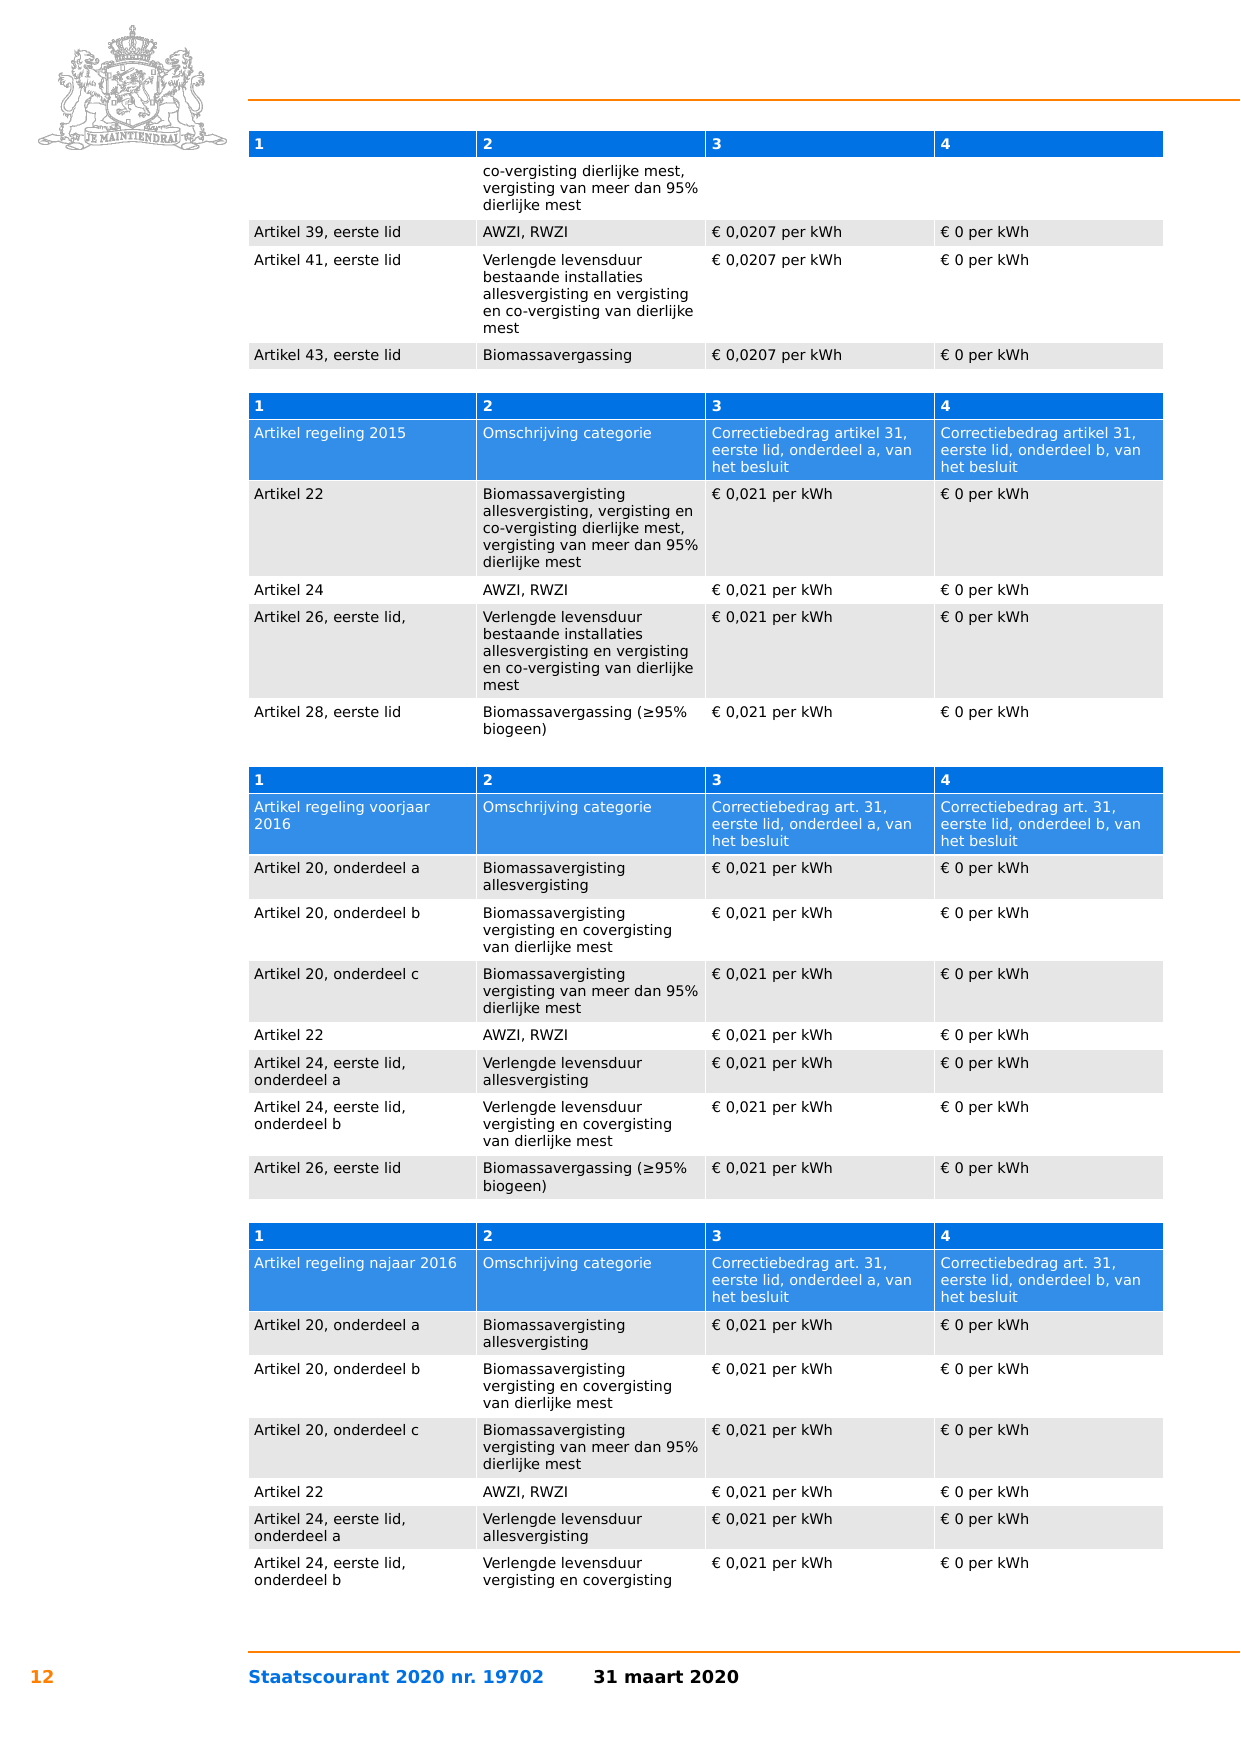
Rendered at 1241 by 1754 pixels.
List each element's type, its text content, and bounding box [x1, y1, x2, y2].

table_cell € 0 per kWh [935, 481, 1163, 576]
table_cell € 0,021 per kWh [706, 604, 934, 698]
table_cell € 0 per kWh [935, 220, 1163, 246]
table_header 4 [935, 767, 1163, 793]
table_cell Artikel 22 [249, 481, 476, 576]
table_cell AWZI, RWZI [477, 577, 705, 603]
table_cell Correctiebedrag art. 31, eerste lid, onderdeel b, van het besluit [935, 794, 1163, 854]
table_cell € 0,021 per kWh [706, 1356, 934, 1416]
table_cell Artikel 20, onderdeel c [249, 1418, 476, 1478]
table_header 3 [706, 1223, 934, 1249]
table_header 3 [706, 767, 934, 793]
table_cell Artikel 24, eerste lid, onderdeel a [249, 1050, 476, 1093]
table_header 4 [935, 131, 1163, 157]
table_cell € 0,021 per kWh [706, 856, 934, 899]
table_cell € 0 per kWh [935, 1094, 1163, 1155]
table_cell Artikel 26, eerste lid [249, 1156, 476, 1199]
table_cell Verlengde levensduur vergisting en covergisting [477, 1551, 705, 1594]
table_cell Verlengde levensduur bestaande installaties allesvergisting en vergisting en co-vergisting van dierlijke mest [477, 604, 705, 698]
table_cell € 0 per kWh [935, 1312, 1163, 1355]
table_cell Artikel 20, onderdeel c [249, 961, 476, 1022]
table_header 2 [477, 131, 705, 157]
table_cell € 0,0207 per kWh [706, 220, 934, 246]
table_cell AWZI, RWZI [477, 1023, 705, 1049]
table_cell Omschrijving categorie [477, 420, 705, 480]
table_cell € 0 per kWh [935, 1050, 1163, 1093]
table_cell Correctiebedrag art. 31, eerste lid, onderdeel a, van het besluit [706, 794, 934, 854]
table_cell Artikel 22 [249, 1023, 476, 1049]
table_cell Artikel regeling najaar 2016 [249, 1250, 476, 1311]
table_cell € 0 per kWh [935, 900, 1163, 960]
table_cell Artikel 20, onderdeel b [249, 900, 476, 960]
table_cell Omschrijving categorie [477, 794, 705, 854]
table_cell € 0,021 per kWh [706, 1551, 934, 1594]
table_cell € 0,021 per kWh [706, 700, 934, 743]
table_header 1 [249, 1223, 476, 1249]
table_cell Artikel 24, eerste lid, onderdeel b [249, 1094, 476, 1155]
table_cell Correctiebedrag art. 31, eerste lid, onderdeel b, van het besluit [935, 1250, 1163, 1311]
table_cell € 0,021 per kWh [706, 1023, 934, 1049]
table_cell € 0 per kWh [935, 343, 1163, 369]
table_cell € 0 per kWh [935, 1551, 1163, 1594]
table_cell Verlengde levensduur allesvergisting [477, 1506, 705, 1549]
table_cell Artikel 26, eerste lid, [249, 604, 476, 698]
table_cell Biomassavergassing (≥95% biogeen) [477, 700, 705, 743]
table_cell [706, 158, 934, 219]
table_cell Artikel 24, eerste lid, onderdeel a [249, 1506, 476, 1549]
table_cell € 0,0207 per kWh [706, 343, 934, 369]
table_cell € 0,021 per kWh [706, 1050, 934, 1093]
table_cell € 0 per kWh [935, 577, 1163, 603]
table_cell Artikel 24, eerste lid, onderdeel b [249, 1551, 476, 1594]
table_cell Biomassavergassing (≥95% biogeen) [477, 1156, 705, 1199]
table_cell € 0,021 per kWh [706, 961, 934, 1022]
table_cell Artikel 20, onderdeel b [249, 1356, 476, 1416]
table_header 2 [477, 1223, 705, 1249]
table_cell € 0,021 per kWh [706, 900, 934, 960]
table_cell [935, 158, 1163, 219]
table_cell Biomassavergisting allesvergisting [477, 856, 705, 899]
table_cell € 0 per kWh [935, 604, 1163, 698]
table_cell € 0,021 per kWh [706, 1094, 934, 1155]
table_cell € 0,021 per kWh [706, 481, 934, 576]
table_cell co-vergisting dierlijke mest, vergisting van meer dan 95% dierlijke mest [477, 158, 705, 219]
table_cell Verlengde levensduur bestaande installaties allesvergisting en vergisting en co-vergisting van dierlijke mest [477, 247, 705, 341]
table_header 3 [706, 131, 934, 157]
table_cell € 0 per kWh [935, 961, 1163, 1022]
table_cell Correctiebedrag artikel 31, eerste lid, onderdeel b, van het besluit [935, 420, 1163, 480]
table_cell Verlengde levensduur allesvergisting [477, 1050, 705, 1093]
picture [38, 25, 227, 150]
table_cell Artikel 24 [249, 577, 476, 603]
table_header 2 [477, 393, 705, 419]
table_cell Verlengde levensduur vergisting en covergisting van dierlijke mest [477, 1094, 705, 1155]
table_cell € 0 per kWh [935, 700, 1163, 743]
table_cell Correctiebedrag art. 31, eerste lid, onderdeel a, van het besluit [706, 1250, 934, 1311]
table_cell € 0 per kWh [935, 1023, 1163, 1049]
table_cell Artikel 43, eerste lid [249, 343, 476, 369]
table_cell € 0,021 per kWh [706, 1156, 934, 1199]
table_header 4 [935, 393, 1163, 419]
table_header 2 [477, 767, 705, 793]
table_cell € 0,0207 per kWh [706, 247, 934, 341]
table_cell € 0 per kWh [935, 856, 1163, 899]
table_cell € 0,021 per kWh [706, 1312, 934, 1355]
table_cell Correctiebedrag artikel 31, eerste lid, onderdeel a, van het besluit [706, 420, 934, 480]
table_cell Biomassavergisting vergisting en covergisting van dierlijke mest [477, 900, 705, 960]
table_cell Artikel regeling 2015 [249, 420, 476, 480]
table_cell Artikel 39, eerste lid [249, 220, 476, 246]
table_cell Biomassavergisting vergisting van meer dan 95% dierlijke mest [477, 1418, 705, 1478]
table_header 3 [706, 393, 934, 419]
table_cell € 0,021 per kWh [706, 1418, 934, 1478]
table_cell € 0 per kWh [935, 247, 1163, 341]
table_cell Artikel 20, onderdeel a [249, 856, 476, 899]
table_cell Artikel 20, onderdeel a [249, 1312, 476, 1355]
table_cell Biomassavergisting allesvergisting [477, 1312, 705, 1355]
table_header 1 [249, 767, 476, 793]
table_cell € 0 per kWh [935, 1156, 1163, 1199]
table_cell € 0,021 per kWh [706, 1479, 934, 1505]
table_header 1 [249, 393, 476, 419]
table_cell [249, 158, 476, 219]
table_cell Artikel 28, eerste lid [249, 700, 476, 743]
table_cell Biomassavergisting vergisting en covergisting van dierlijke mest [477, 1356, 705, 1416]
table_cell Biomassavergisting allesvergisting, vergisting en co-vergisting dierlijke mest, vergisting van meer dan 95% dierlijke mest [477, 481, 705, 576]
table_cell AWZI, RWZI [477, 1479, 705, 1505]
table_cell € 0 per kWh [935, 1479, 1163, 1505]
table_cell Omschrijving categorie [477, 1250, 705, 1311]
table_cell Biomassavergassing [477, 343, 705, 369]
table_cell € 0,021 per kWh [706, 577, 934, 603]
table_cell Artikel 41, eerste lid [249, 247, 476, 341]
table_cell AWZI, RWZI [477, 220, 705, 246]
table_header 4 [935, 1223, 1163, 1249]
table_cell Artikel 22 [249, 1479, 476, 1505]
table_cell € 0 per kWh [935, 1506, 1163, 1549]
table_header 1 [249, 131, 476, 157]
table_cell Biomassavergisting vergisting van meer dan 95% dierlijke mest [477, 961, 705, 1022]
table_cell € 0 per kWh [935, 1356, 1163, 1416]
table_cell € 0,021 per kWh [706, 1506, 934, 1549]
table_cell Artikel regeling voorjaar 2016 [249, 794, 476, 854]
table_cell € 0 per kWh [935, 1418, 1163, 1478]
